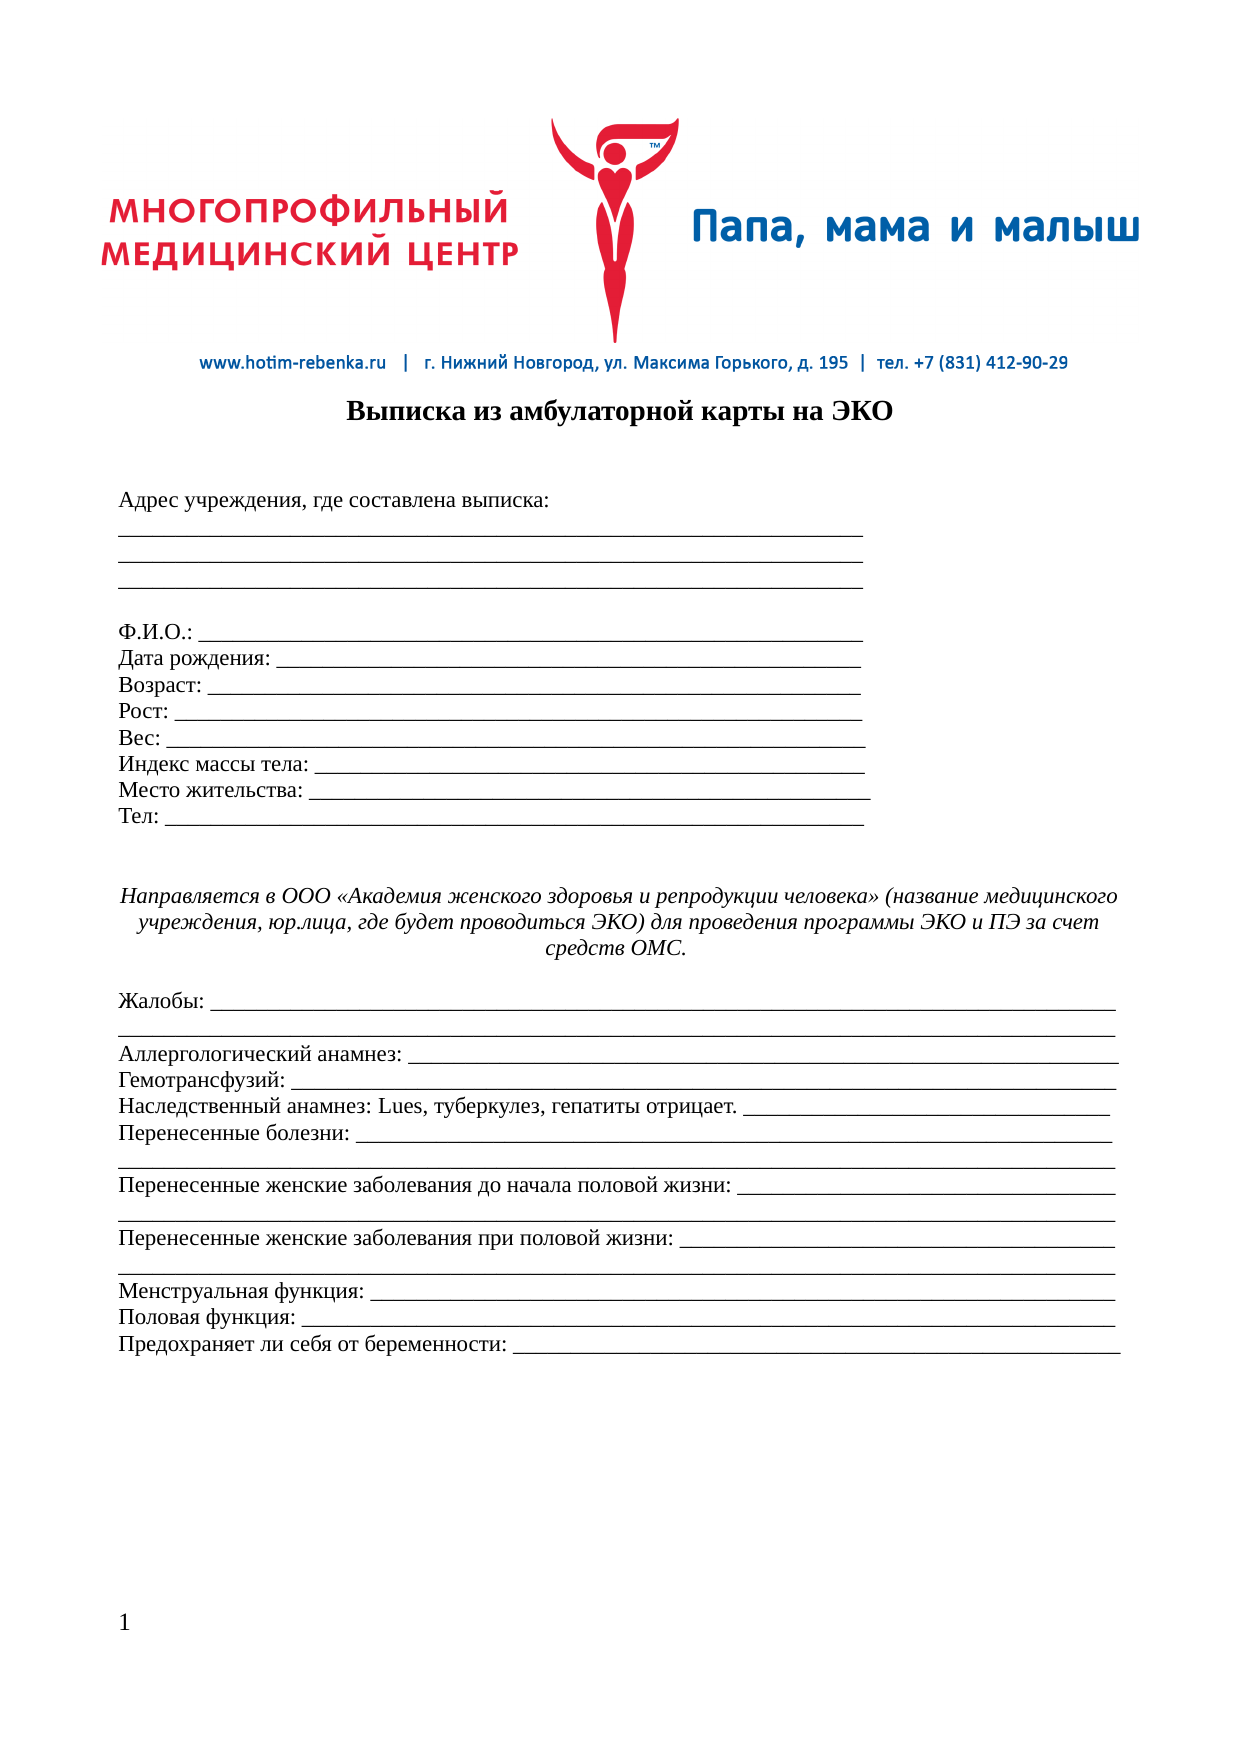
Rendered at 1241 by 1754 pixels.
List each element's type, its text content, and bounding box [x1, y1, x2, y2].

text Менструальная функция: _________________________________________________________________ [118, 1277, 1122, 1303]
text _______________________________________________________________________________________ [118, 1013, 1122, 1040]
text Вес: _____________________________________________________________ [118, 723, 1122, 750]
text Ф.И.О.: __________________________________________________________ [118, 618, 1122, 644]
text _________________________________________________________________ [118, 539, 1122, 565]
text Предохраняет ли себя от беременности: _____________________________________________________ [118, 1330, 1122, 1356]
text Направляется в ООО «Академия женского здоровья и репродукции человека» (название медицинского учреждения, юр.лица, где будет проводиться ЭКО) для проведения программы ЭКО и ПЭ за счет средств ОМС. [118, 882, 1122, 961]
text Тел: _____________________________________________________________ [118, 803, 1122, 829]
text _________________________________________________________________ [118, 513, 1122, 539]
text Перенесенные болезни: __________________________________________________________________ [118, 1119, 1122, 1145]
text Наследственный анамнез: Lues, туберкулез, гепатиты отрицает. ________________________________ [118, 1092, 1122, 1119]
text Адрес учреждения, где составлена выписка: [118, 486, 1122, 513]
text Аллергологический анамнез: ______________________________________________________________ [118, 1040, 1122, 1066]
text Выписка из амбулаторной карты на ЭКО [118, 393, 1122, 426]
text Индекс массы тела: ________________________________________________ [118, 750, 1122, 776]
text Возраст: _________________________________________________________ [118, 671, 1122, 697]
text Половая функция: _______________________________________________________________________ [118, 1303, 1122, 1330]
text Гемотрансфузий: ________________________________________________________________________ [118, 1066, 1122, 1092]
text Дата рождения: ___________________________________________________ [118, 644, 1122, 671]
text _______________________________________________________________________________________ [118, 1198, 1122, 1224]
text Жалобы: _______________________________________________________________________________ [118, 987, 1122, 1013]
text _______________________________________________________________________________________ [118, 1145, 1122, 1172]
text Перенесенные женские заболевания при половой жизни: ______________________________________ [118, 1224, 1122, 1251]
text _________________________________________________________________ [118, 565, 1122, 592]
text Место жительства: _________________________________________________ [118, 776, 1122, 803]
text Рост: ____________________________________________________________ [118, 697, 1122, 723]
text Перенесенные женские заболевания до начала половой жизни: _________________________________ [118, 1172, 1122, 1198]
text _______________________________________________________________________________________ [118, 1251, 1122, 1277]
